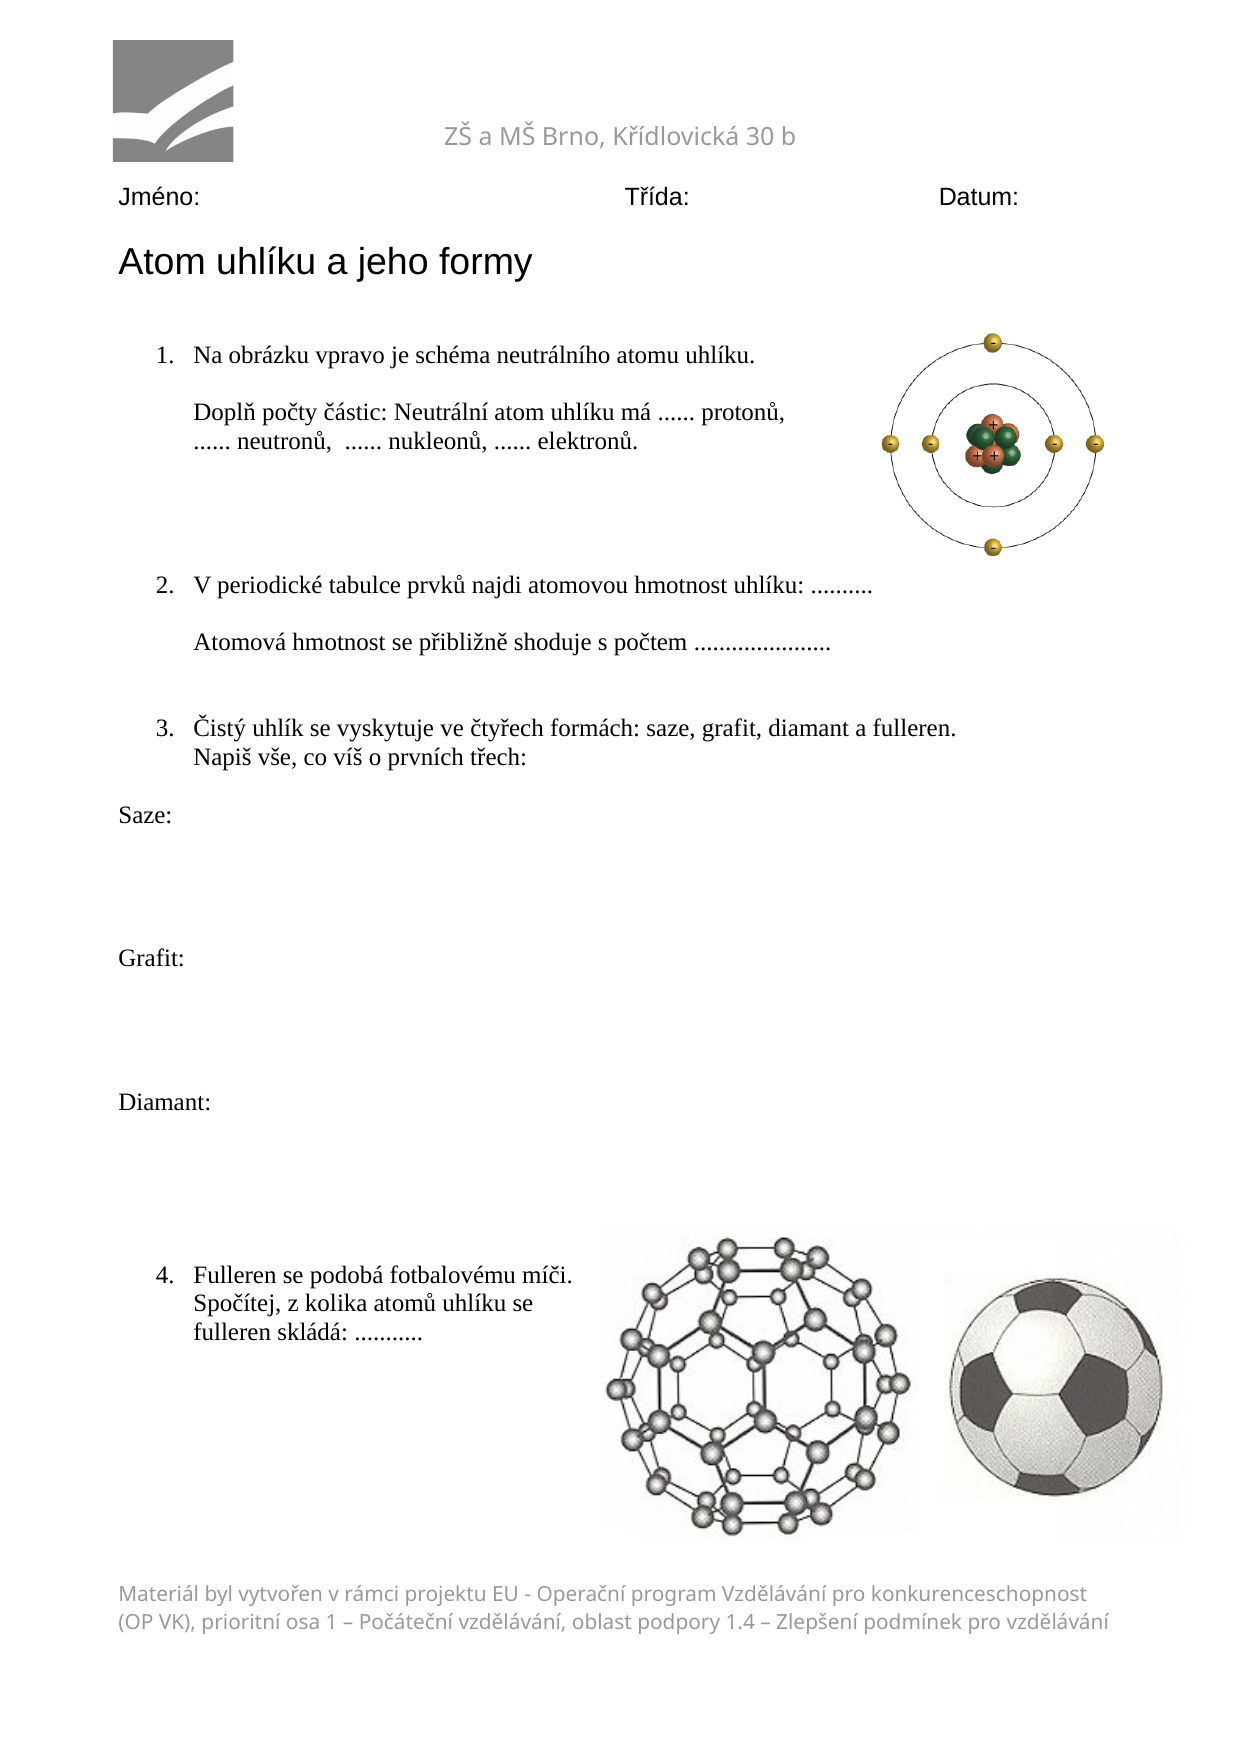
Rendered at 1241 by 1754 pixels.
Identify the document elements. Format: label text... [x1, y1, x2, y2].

text Jméno: Třída: Datum: [118, 182, 1122, 210]
picture [112, 40, 234, 162]
list Čistý uhlík se vyskytuje ve čtyřech formách: saze, grafit, diamant a fulleren. Napiš vše, co víš o prvních třech: [156, 713, 1122, 771]
text Saze: [118, 800, 1122, 828]
picture [601, 1228, 1186, 1544]
list V periodické tabulce prvků najdi atomovou hmotnost uhlíku: .......... Atomová hmotnost se přibližně shoduje s počtem ...................... [156, 570, 1122, 656]
list Fulleren se podobá fotbalovému míči. Spočítej, z kolika atomů uhlíku se fulleren skládá: ........... [156, 1260, 601, 1346]
text Atom uhlíku a jeho formy [118, 239, 1122, 282]
text Grafit: [118, 943, 1122, 972]
picture [875, 326, 1112, 563]
list Na obrázku vpravo je schéma neutrálního atomu uhlíku. Doplň počty částic: Neutrální atom uhlíku má ...... protonů, ...... neutronů, ...... nukleonů, ...... elektronů. [156, 340, 875, 455]
text Diamant: [118, 1087, 1122, 1116]
